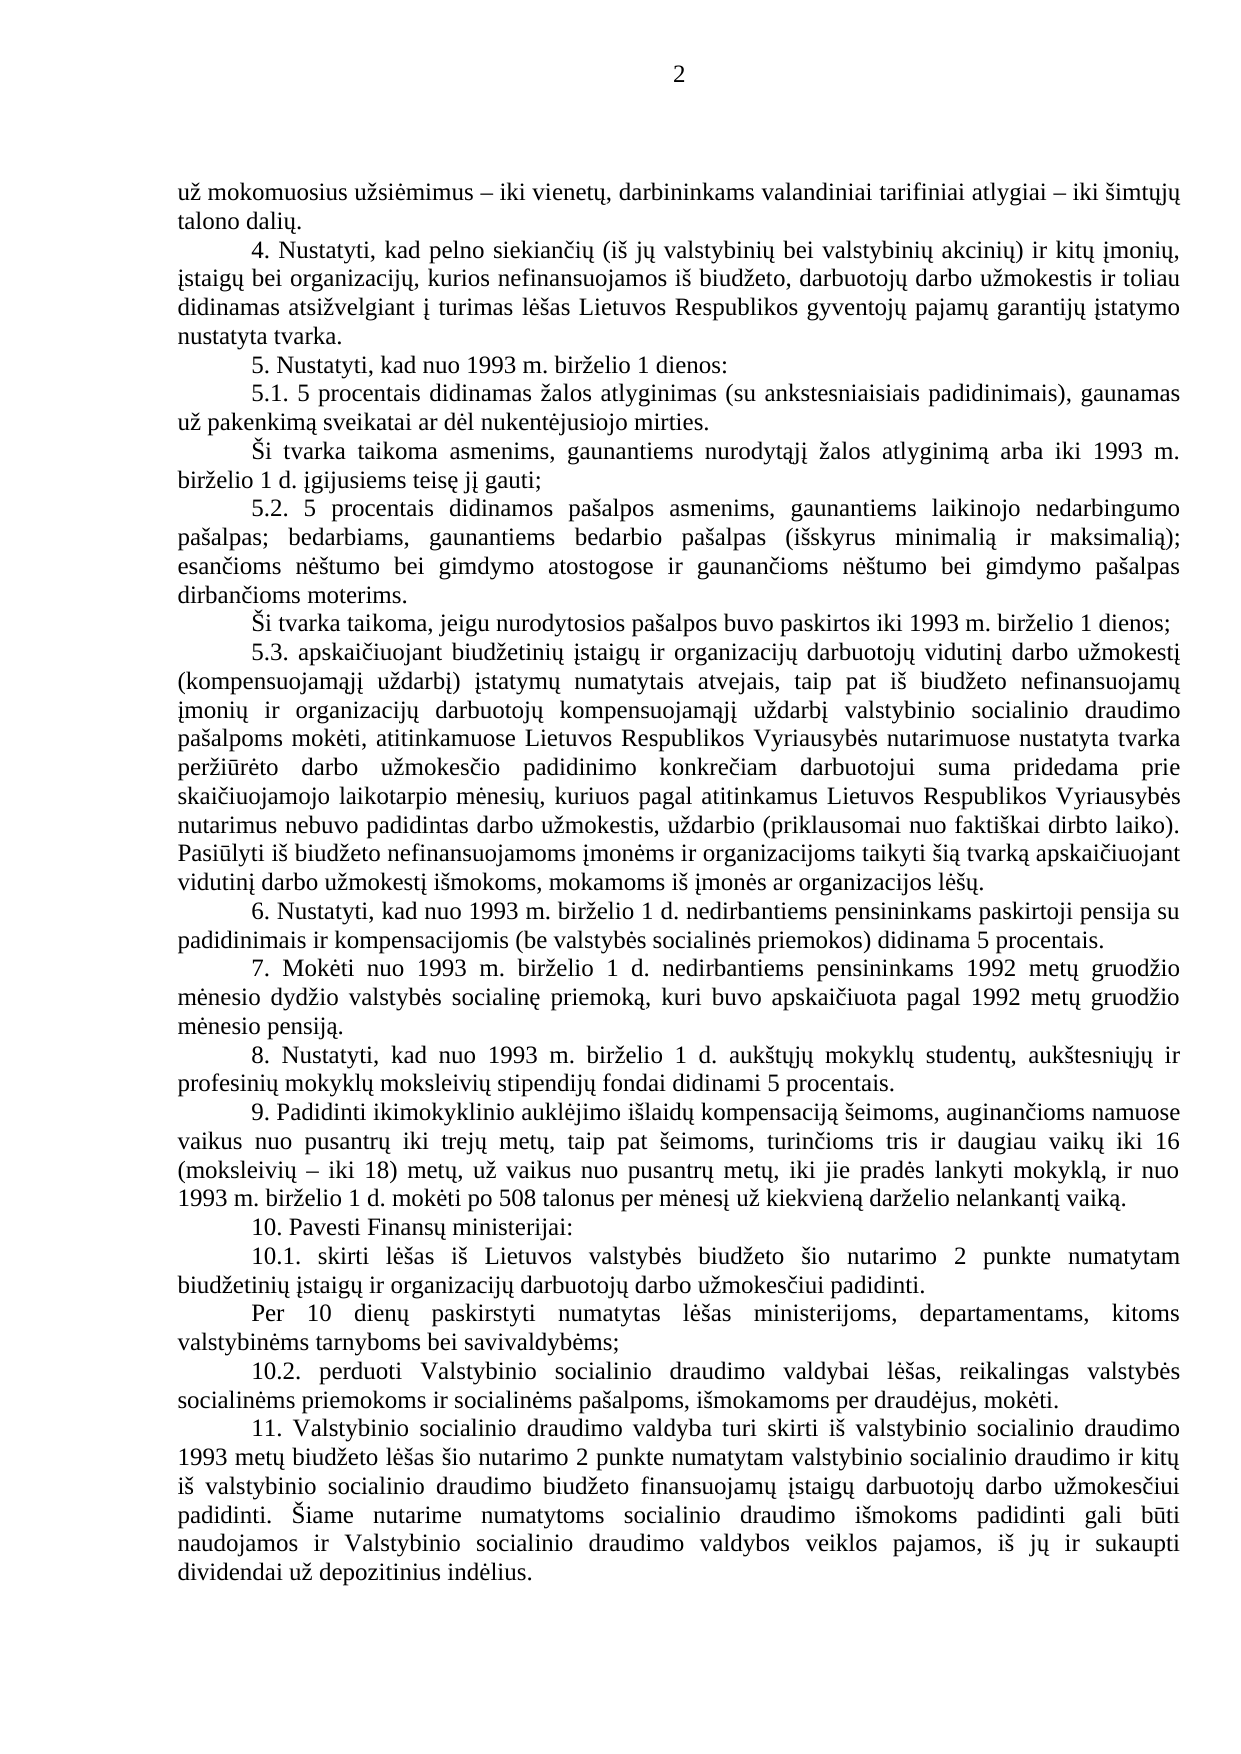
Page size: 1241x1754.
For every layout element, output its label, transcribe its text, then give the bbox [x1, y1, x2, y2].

text Per 10 dienų paskirstyti numatytas lėšas ministerijoms, departamentams, kitoms valstybinėms tarnyboms bei savivaldybėms; [177, 1298, 1181, 1356]
text 5.3. apskaičiuojant biudžetinių įstaigų ir organizacijų darbuotojų vidutinį darbo užmokestį (kompensuojamąjį uždarbį) įstatymų numatytais atvejais, taip pat iš biudžeto nefinansuojamų įmonių ir organizacijų darbuotojų kompensuojamąjį uždarbį valstybinio socialinio draudimo pašalpoms mokėti, atitinkamuose Lietuvos Respublikos Vyriausybės nutarimuose nustatyta tvarka peržiūrėto darbo užmokesčio padidinimo konkrečiam darbuotojui suma pridedama prie skaičiuojamojo laikotarpio mėnesių, kuriuos pagal atitinkamus Lietuvos Respublikos Vyriausybės nutarimus nebuvo padidintas darbo užmokestis, uždarbio (priklausomai nuo faktiškai dirbto laiko). Pasiūlyti iš biudžeto nefinansuojamoms įmonėms ir organizacijoms taikyti šią tvarką apskaičiuojant vidutinį darbo užmokestį išmokoms, mokamoms iš įmonės ar organizacijos lėšų. [177, 637, 1181, 896]
text 10.1. skirti lėšas iš Lietuvos valstybės biudžeto šio nutarimo 2 punkte numatytam biudžetinių įstaigų ir organizacijų darbuotojų darbo užmokesčiui padidinti. [177, 1241, 1181, 1298]
text 10.2. perduoti Valstybinio socialinio draudimo valdybai lėšas, reikalingas valstybės socialinėms priemokoms ir socialinėms pašalpoms, išmokamoms per draudėjus, mokėti. [177, 1356, 1181, 1413]
text 9. Padidinti ikimokyklinio auklėjimo išlaidų kompensaciją šeimoms, auginančioms namuose vaikus nuo pusantrų iki trejų metų, taip pat šeimoms, turinčioms tris ir daugiau vaikų iki 16 (moksleivių – iki 18) metų, už vaikus nuo pusantrų metų, iki jie pradės lankyti mokyklą, ir nuo 1993 m. birželio 1 d. mokėti po 508 talonus per mėnesį už kiekvieną darželio nelankantį vaiką. [177, 1097, 1181, 1212]
text 5.2. 5 procentais didinamos pašalpos asmenims, gaunantiems laikinojo nedarbingumo pašalpas; bedarbiams, gaunantiems bedarbio pašalpas (išskyrus minimalią ir maksimalią); esančioms nėštumo bei gimdymo atostogose ir gaunančioms nėštumo bei gimdymo pašalpas dirbančioms moterims. [177, 493, 1181, 608]
text Ši tvarka taikoma asmenims, gaunantiems nurodytąjį žalos atlyginimą arba iki 1993 m. birželio 1 d. įgijusiems teisę jį gauti; [177, 436, 1181, 493]
text už mokomuosius užsiėmimus – iki vienetų, darbininkams valandiniai tarifiniai atlygiai – iki šimtųjų talono dalių. [177, 177, 1181, 235]
text 5.1. 5 procentais didinamas žalos atlyginimas (su ankstesniaisiais padidinimais), gaunamas už pakenkimą sveikatai ar dėl nukentėjusiojo mirties. [177, 378, 1181, 436]
text Ši tvarka taikoma, jeigu nurodytosios pašalpos buvo paskirtos iki 1993 m. birželio 1 dienos; [177, 608, 1181, 637]
text 5. Nustatyti, kad nuo 1993 m. birželio 1 dienos: [177, 350, 1181, 378]
text 8. Nustatyti, kad nuo 1993 m. birželio 1 d. aukštųjų mokyklų studentų, aukštesniųjų ir profesinių mokyklų moksleivių stipendijų fondai didinami 5 procentais. [177, 1040, 1181, 1097]
text 6. Nustatyti, kad nuo 1993 m. birželio 1 d. nedirbantiems pensininkams paskirtoji pensija su padidinimais ir kompensacijomis (be valstybės socialinės priemokos) didinama 5 procentais. [177, 896, 1181, 953]
text 4. Nustatyti, kad pelno siekiančių (iš jų valstybinių bei valstybinių akcinių) ir kitų įmonių, įstaigų bei organizacijų, kurios nefinansuojamos iš biudžeto, darbuotojų darbo užmokestis ir toliau didinamas atsižvelgiant į turimas lėšas Lietuvos Respublikos gyventojų pajamų garantijų įstatymo nustatyta tvarka. [177, 235, 1181, 350]
text 10. Pavesti Finansų ministerijai: [177, 1212, 1181, 1241]
text 7. Mokėti nuo 1993 m. birželio 1 d. nedirbantiems pensininkams 1992 metų gruodžio mėnesio dydžio valstybės socialinę priemoką, kuri buvo apskaičiuota pagal 1992 metų gruodžio mėnesio pensiją. [177, 953, 1181, 1040]
text 11. Valstybinio socialinio draudimo valdyba turi skirti iš valstybinio socialinio draudimo 1993 metų biudžeto lėšas šio nutarimo 2 punkte numatytam valstybinio socialinio draudimo ir kitų iš valstybinio socialinio draudimo biudžeto finansuojamų įstaigų darbuotojų darbo užmokesčiui padidinti. Šiame nutarime numatytoms socialinio draudimo išmokoms padidinti gali būti naudojamos ir Valstybinio socialinio draudimo valdybos veiklos pajamos, iš jų ir sukaupti dividendai už depozitinius indėlius. [177, 1413, 1181, 1586]
